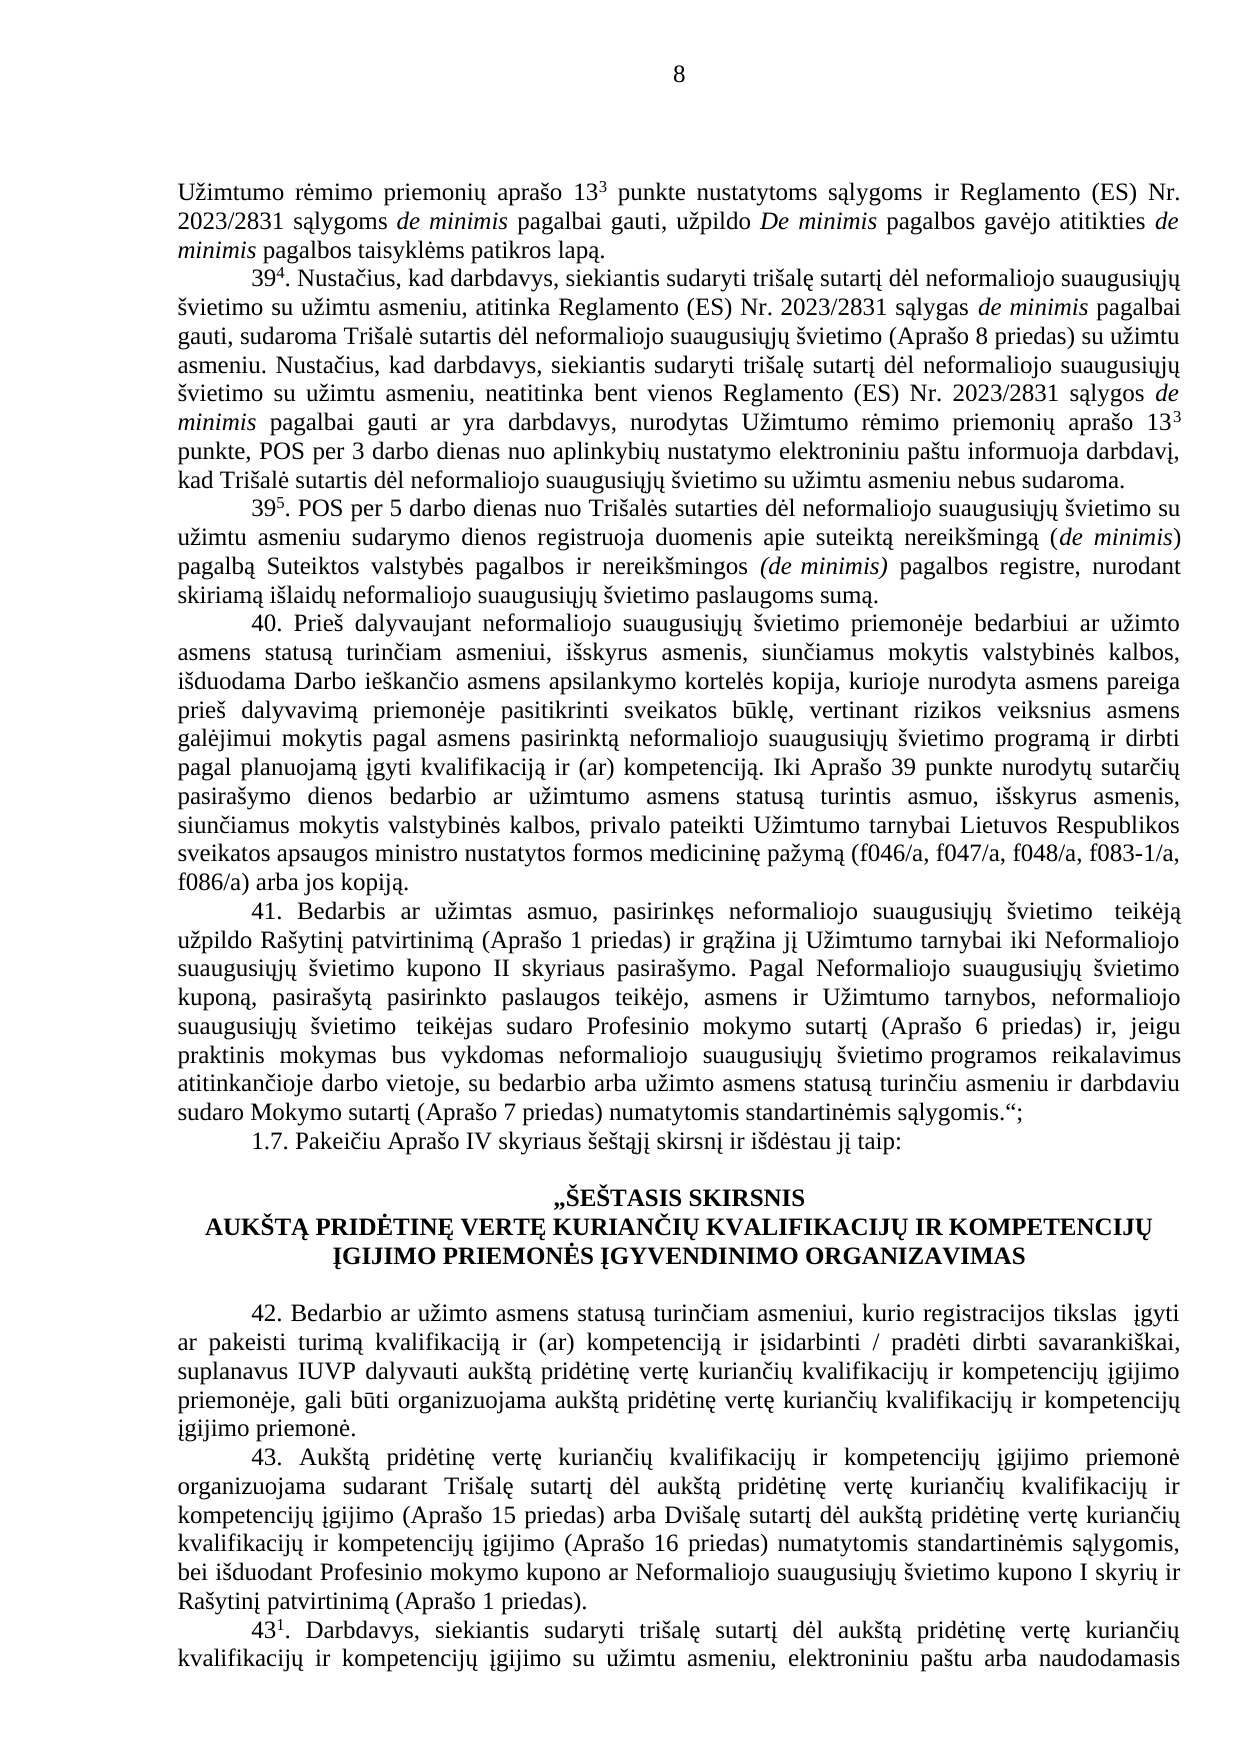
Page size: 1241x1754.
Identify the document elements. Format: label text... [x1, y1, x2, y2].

text 394. Nustačius, kad darbdavys, siekiantis sudaryti trišalę sutartį dėl neformaliojo suaugusiųjų švietimo su užimtu asmeniu, atitinka Reglamento (ES) Nr. 2023/2831 sąlygas de minimis pagalbai gauti, sudaroma Trišalė sutartis dėl neformaliojo suaugusiųjų švietimo (Aprašo 8 priedas) su užimtu asmeniu. Nustačius, kad darbdavys, siekiantis sudaryti trišalę sutartį dėl neformaliojo suaugusiųjų švietimo su užimtu asmeniu, neatitinka bent vienos Reglamento (ES) Nr. 2023/2831 sąlygos de minimis pagalbai gauti ar yra darbdavys, nurodytas Užimtumo rėmimo priemonių aprašo 133 punkte, POS per 3 darbo dienas nuo aplinkybių nustatymo elektroniniu paštu informuoja darbdavį, kad Trišalė sutartis dėl neformaliojo suaugusiųjų švietimo su užimtu asmeniu nebus sudaroma. [177, 263, 1181, 493]
text 40. Prieš dalyvaujant neformaliojo suaugusiųjų švietimo priemonėje bedarbiui ar užimto asmens statusą turinčiam asmeniui, išskyrus asmenis, siunčiamus mokytis valstybinės kalbos, išduodama Darbo ieškančio asmens apsilankymo kortelės kopija, kurioje nurodyta asmens pareiga prieš dalyvavimą priemonėje pasitikrinti sveikatos būklę, vertinant rizikos veiksnius asmens galėjimui mokytis pagal asmens pasirinktą neformaliojo suaugusiųjų švietimo programą ir dirbti pagal planuojamą įgyti kvalifikaciją ir (ar) kompetenciją. Iki Aprašo 39 punkte nurodytų sutarčių pasirašymo dienos bedarbio ar užimtumo asmens statusą turintis asmuo, išskyrus asmenis, siunčiamus mokytis valstybinės kalbos, privalo pateikti Užimtumo tarnybai Lietuvos Respublikos sveikatos apsaugos ministro nustatytos formos medicininę pažymą (f046/a, f047/a, f048/a, f083-1/a, f086/a) arba jos kopiją. [177, 608, 1181, 896]
text 431. Darbdavys, siekiantis sudaryti trišalę sutartį dėl aukštą pridėtinę vertę kuriančių kvalifikacijų ir kompetencijų įgijimo su užimtu asmeniu, elektroniniu paštu arba naudodamasis [177, 1615, 1181, 1672]
text 395. POS per 5 darbo dienas nuo Trišalės sutarties dėl neformaliojo suaugusiųjų švietimo su užimtu asmeniu sudarymo dienos registruoja duomenis apie suteiktą nereikšmingą (de minimis) pagalbą Suteiktos valstybės pagalbos ir nereikšmingos (de minimis) pagalbos registre, nurodant skiriamą išlaidų neformaliojo suaugusiųjų švietimo paslaugoms sumą. [177, 493, 1181, 608]
text 41. Bedarbis ar užimtas asmuo, pasirinkęs neformaliojo suaugusiųjų švietimo teikėją užpildo Rašytinį patvirtinimą (Aprašo 1 priedas) ir grąžina jį Užimtumo tarnybai iki Neformaliojo suaugusiųjų švietimo kupono II skyriaus pasirašymo. Pagal Neformaliojo suaugusiųjų švietimo kuponą, pasirašytą pasirinkto paslaugos teikėjo, asmens ir Užimtumo tarnybos, neformaliojo suaugusiųjų švietimo teikėjas sudaro Profesinio mokymo sutartį (Aprašo 6 priedas) ir, jeigu praktinis mokymas bus vykdomas neformaliojo suaugusiųjų švietimo programos reikalavimus atitinkančioje darbo vietoje, su bedarbio arba užimto asmens statusą turinčiu asmeniu ir darbdaviu sudaro Mokymo sutartį (Aprašo 7 priedas) numatytomis standartinėmis sąlygomis.“; [177, 896, 1181, 1126]
text 42. Bedarbio ar užimto asmens statusą turinčiam asmeniui, kurio registracijos tikslas įgyti ar pakeisti turimą kvalifikaciją ir (ar) kompetenciją ir įsidarbinti / pradėti dirbti savarankiškai, suplanavus IUVP dalyvauti aukštą pridėtinę vertę kuriančių kvalifikacijų ir kompetencijų įgijimo priemonėje, gali būti organizuojama aukštą pridėtinę vertę kuriančių kvalifikacijų ir kompetencijų įgijimo priemonė. [177, 1298, 1181, 1442]
text 43. Aukštą pridėtinę vertę kuriančių kvalifikacijų ir kompetencijų įgijimo priemonė organizuojama sudarant Trišalę sutartį dėl aukštą pridėtinę vertę kuriančių kvalifikacijų ir kompetencijų įgijimo (Aprašo 15 priedas) arba Dvišalę sutartį dėl aukštą pridėtinę vertę kuriančių kvalifikacijų ir kompetencijų įgijimo (Aprašo 16 priedas) numatytomis standartinėmis sąlygomis, bei išduodant Profesinio mokymo kupono ar Neformaliojo suaugusiųjų švietimo kupono I skyrių ir Rašytinį patvirtinimą (Aprašo 1 priedas). [177, 1442, 1181, 1615]
text AUKŠTĄ PRIDĖTINĘ VERTĘ KURIANČIŲ KVALIFIKACIJŲ IR KOMPETENCIJŲ ĮGIJIMO PRIEMONĖS ĮGYVENDINIMO ORGANIZAVIMAS [177, 1212, 1181, 1270]
text Užimtumo rėmimo priemonių aprašo 133 punkte nustatytoms sąlygoms ir Reglamento (ES) Nr. 2023/2831 sąlygoms de minimis pagalbai gauti, užpildo De minimis pagalbos gavėjo atitikties de minimis pagalbos taisyklėms patikros lapą. [177, 177, 1181, 263]
text 1.7. Pakeičiu Aprašo IV skyriaus šeštąjį skirsnį ir išdėstau jį taip: [177, 1126, 1181, 1155]
text „ŠEŠTASIS SKIRSNIS [177, 1183, 1181, 1212]
